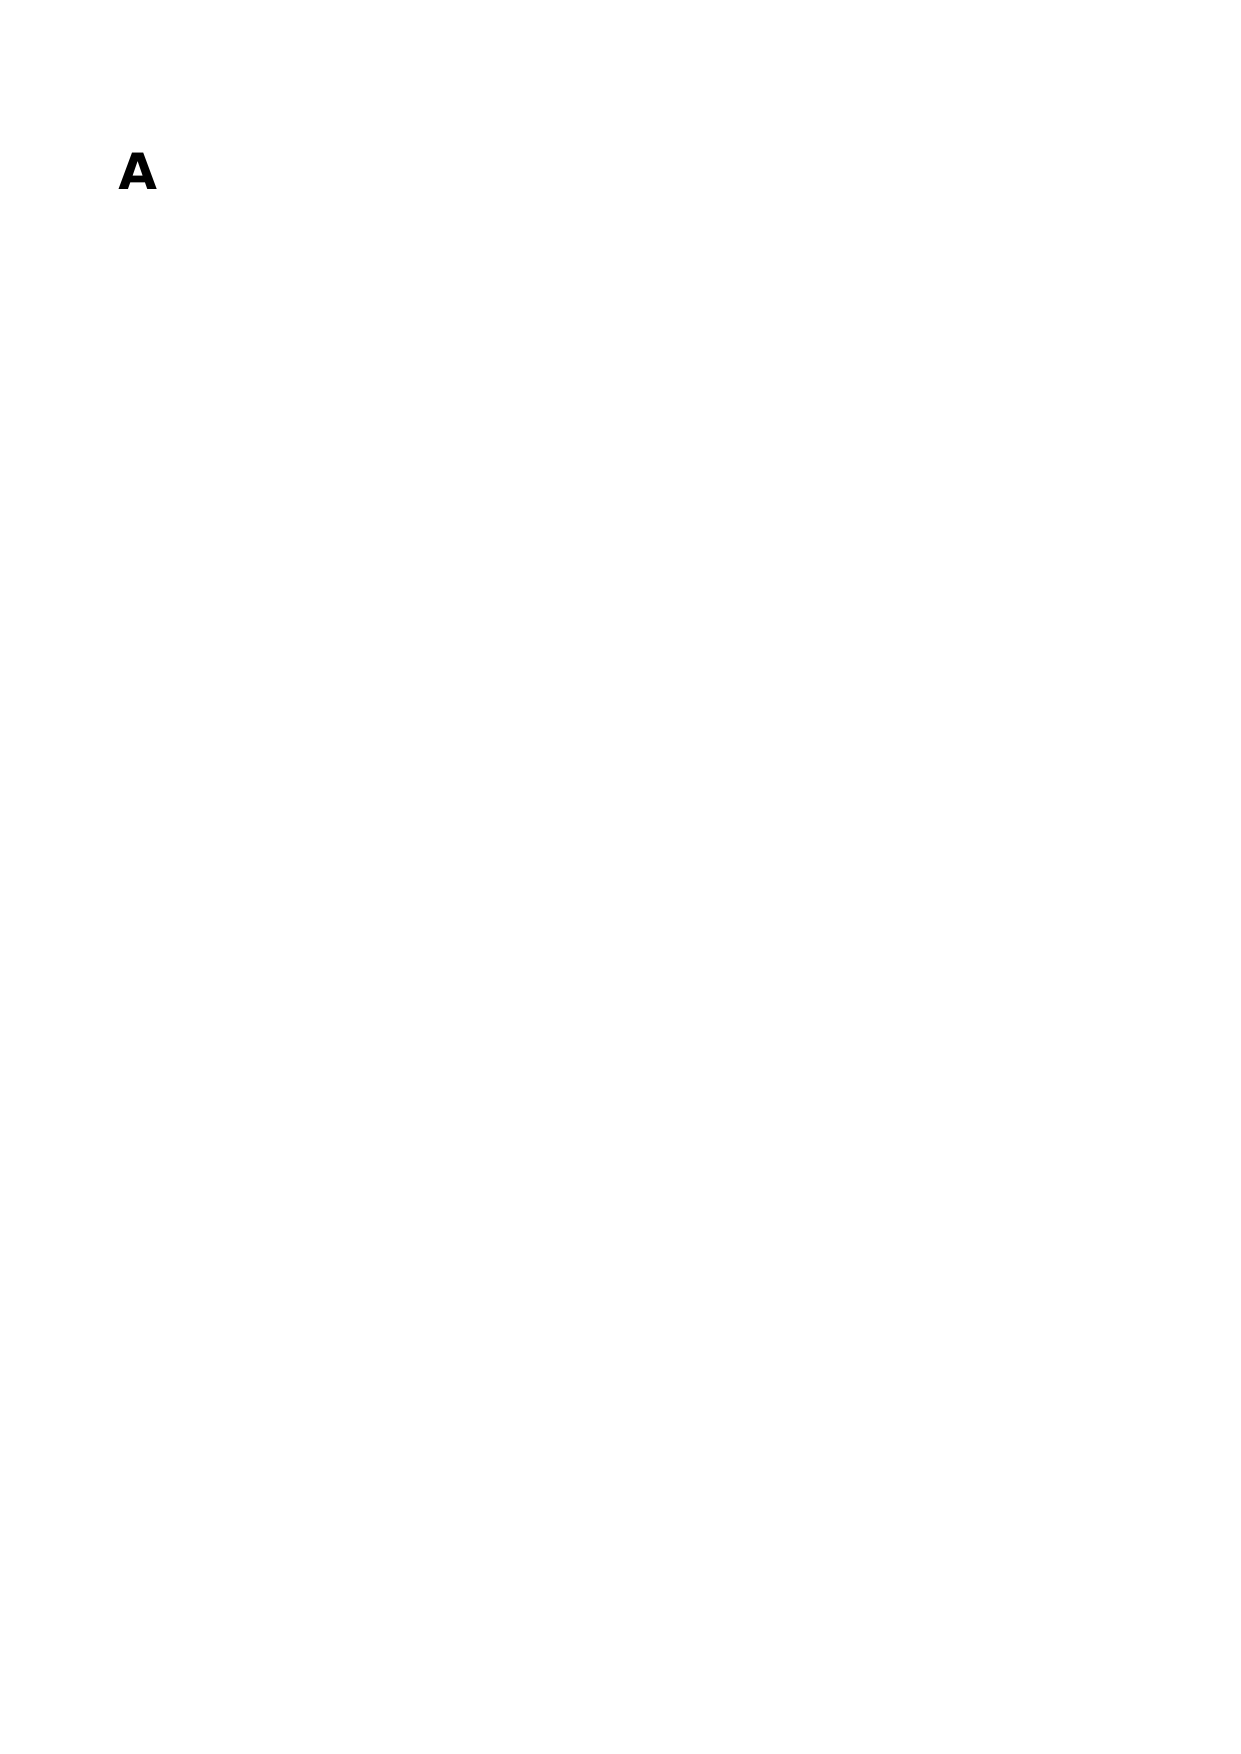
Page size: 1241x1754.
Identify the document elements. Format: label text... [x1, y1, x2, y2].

subtitle A [118, 143, 1122, 201]
